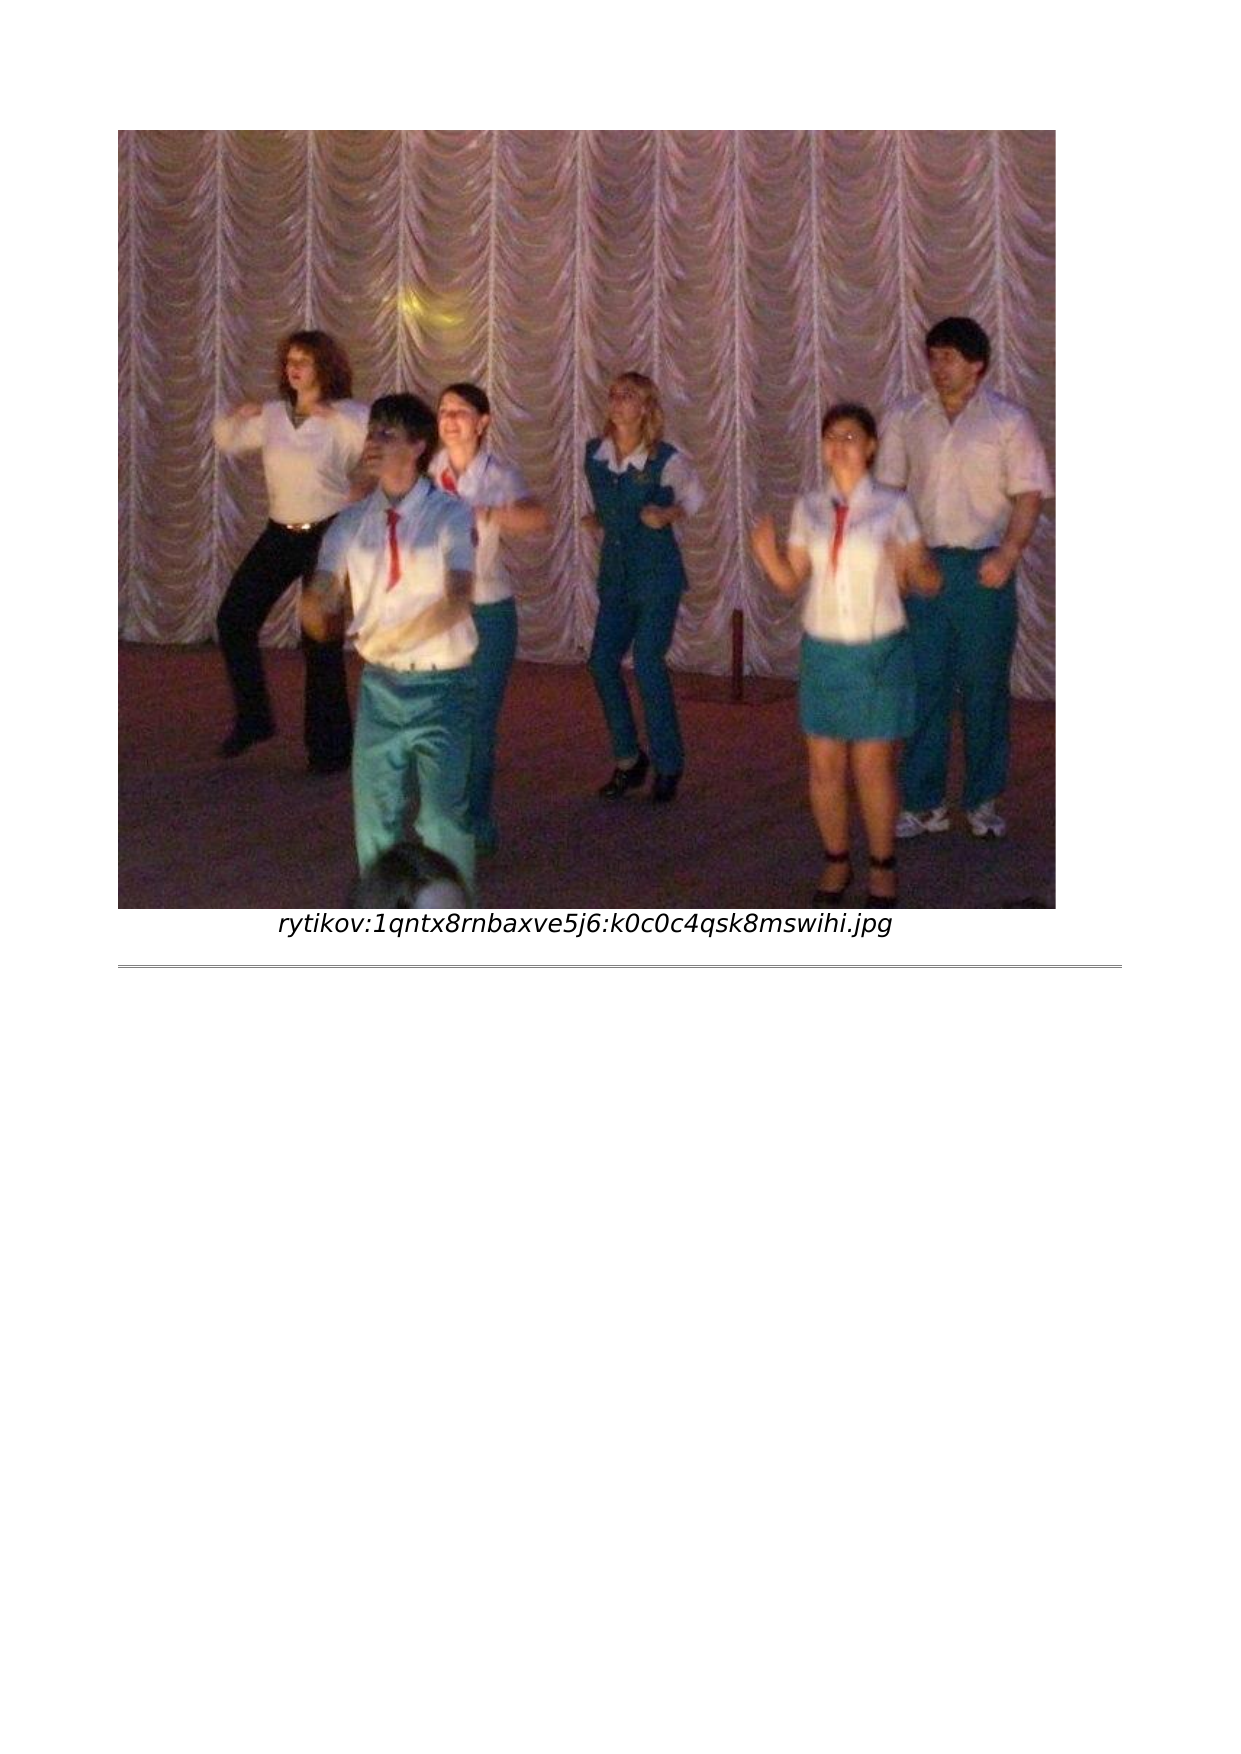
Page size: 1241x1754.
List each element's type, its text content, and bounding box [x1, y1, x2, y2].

picture [118, 130, 1056, 909]
text rytikov:1qntx8rnbaxve5j6:k0c0c4qsk8mswihi.jpg [118, 909, 1056, 938]
